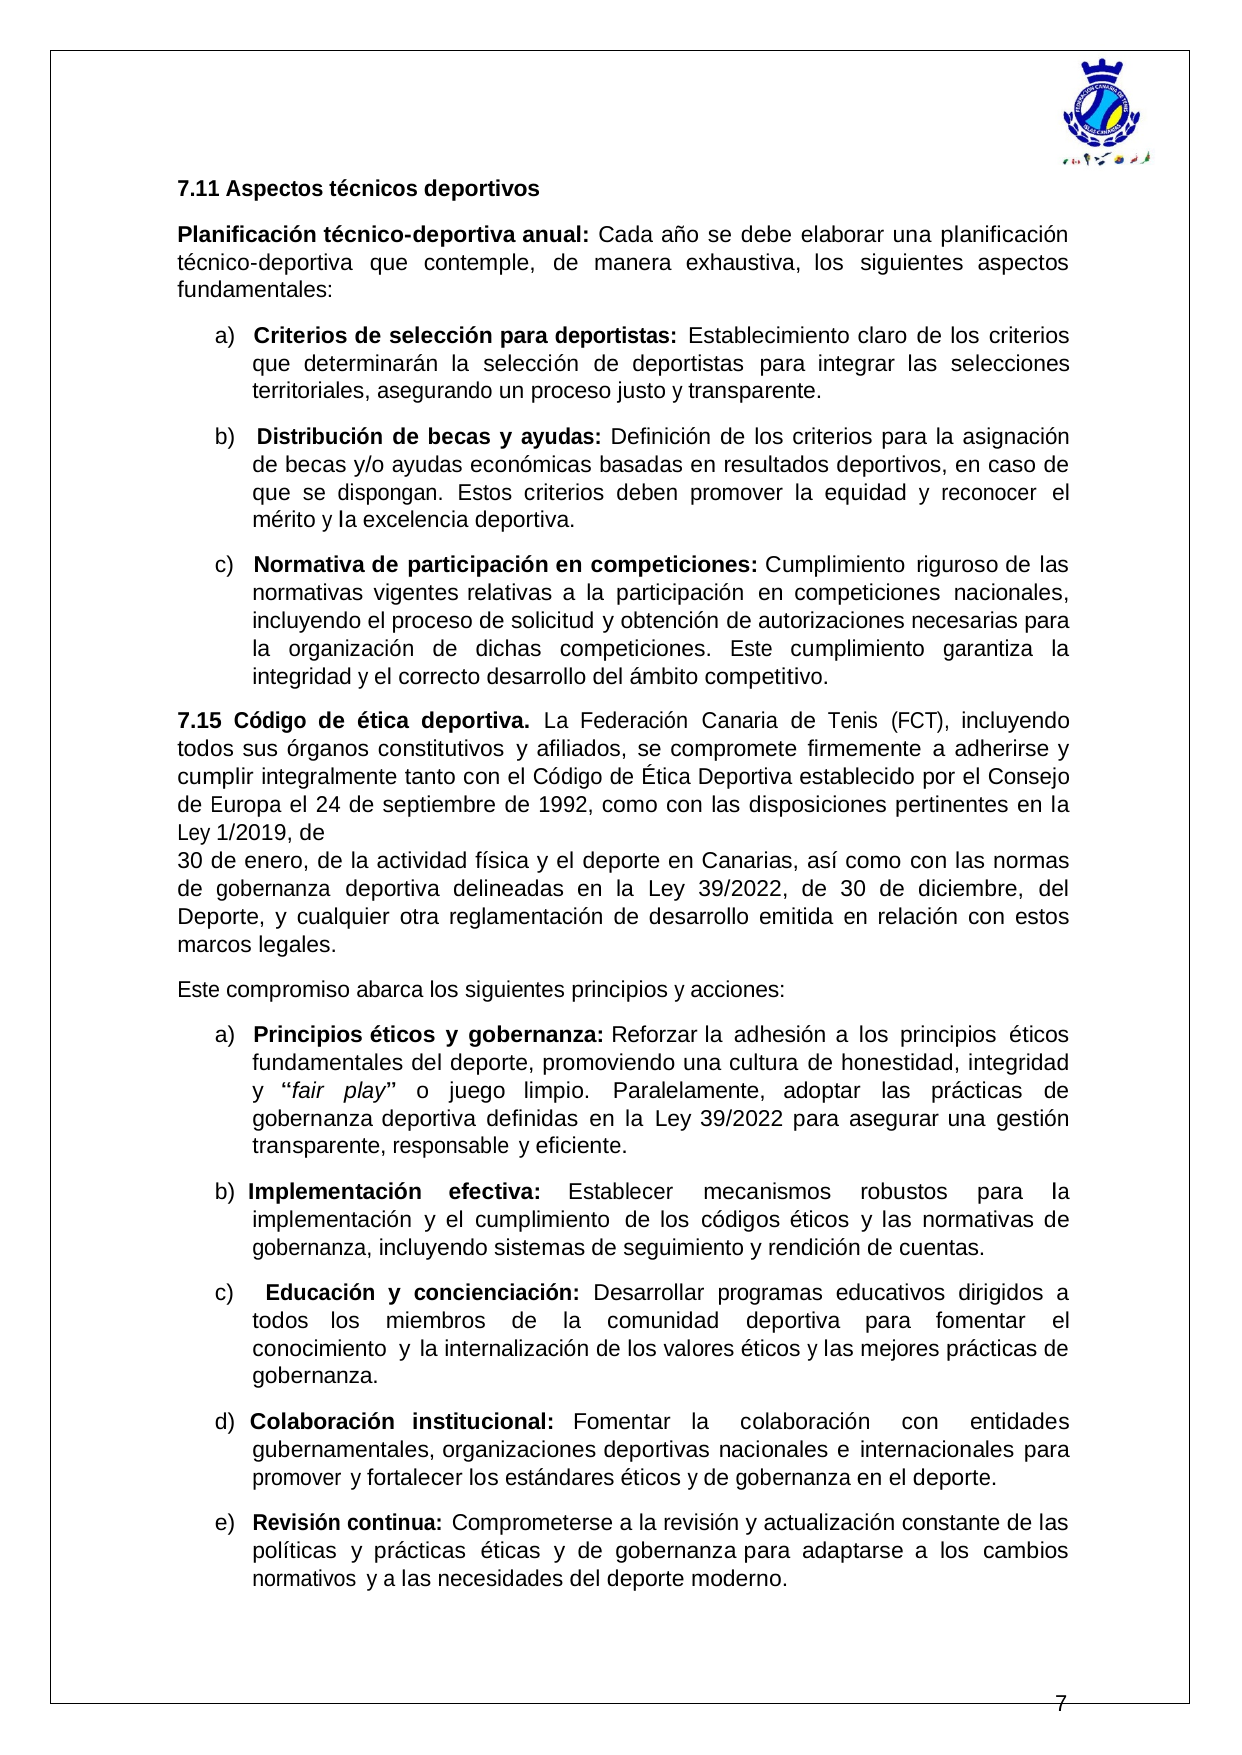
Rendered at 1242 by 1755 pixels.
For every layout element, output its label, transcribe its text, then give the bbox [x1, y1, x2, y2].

text b) Distribución de becas y ayudas: Definición de los criterios para la asignación de becas y/o ayudas económicas basadas en resultados deportivos, en caso de que se dispongan. Estos criterios deben promover la equidad y reconocer el mérito y la excelencia deportiva. [214, 423, 1070, 533]
text 7.15 Código de ética deportiva. La Federación Canaria de Tenis (FCT), incluyendo todos sus órganos constitutivos y afiliados, se compromete firmemente a adherirse y cumplir integralmente tanto con el Código de Ética Deportiva establecido por el Consejo de Europa el 24 de septiembre de 1992, como con las disposiciones pertinentes en la Ley 1/2019, de [177, 707, 1070, 845]
text a) Principios éticos y gobernanza: Reforzar la adhesión a los principios éticos fundamentales del deporte, promoviendo una cultura de honestidad, integridad y “fair play” o juego limpio. Paralelamente, adoptar las prácticas de gobernanza deportiva definidas en la Ley 39/2022 para asegurar una gestión transparente, responsable y eficiente. [214, 1021, 1069, 1159]
text 30 de enero, de la actividad física y el deporte en Canarias, así como con las normas de gobernanza deportiva delineadas en la Ley 39/2022, de 30 de diciembre, del Deporte, y cualquier otra reglamentación de desarrollo emitida en relación con estos marcos legales. [177, 847, 1069, 957]
text a) Criterios de selección para deportistas: Establecimiento claro de los criterios que determinarán la selección de deportistas para integrar las selecciones territoriales, asegurando un proceso justo y transparente. [214, 322, 1070, 404]
text 7.11 Aspectos técnicos deportivos [177, 175, 541, 201]
text 7 [164, 1690, 1067, 1703]
text e) Revisión continua: Comprometerse a la revisión y actualización constante de las políticas y prácticas éticas y de gobernanza para adaptarse a los cambios normativos y a las necesidades del deporte moderno. [214, 1509, 1069, 1591]
text c) Educación y concienciación: Desarrollar programas educativos dirigidos a todos los miembros de la comunidad deportiva para fomentar el conocimiento y la internalización de los valores éticos y las mejores prácticas de gobernanza. [214, 1279, 1069, 1389]
text 7 [164, 1704, 1067, 1716]
text d) Colaboración institucional: Fomentar la colaboración con entidades gubernamentales, organizaciones deportivas nacionales e internacionales para promover y fortalecer los estándares éticos y de gobernanza en el deporte. [214, 1408, 1069, 1490]
text Planificación técnico-deportiva anual: Cada año se debe elaborar una planificación técnico-deportiva que contemple, de manera exhaustiva, los siguientes aspectos fundamentales: [177, 221, 1069, 303]
text c) Normativa de participación en competiciones: Cumplimiento riguroso de las normativas vigentes relativas a la participación en competiciones nacionales, incluyendo el proceso de solicitud y obtención de autorizaciones necesarias para la organización de dichas competiciones. Este cumplimiento garantiza la integridad y el correcto desarrollo del ámbito competitivo. [214, 551, 1069, 689]
text b) Implementación efectiva: Establecer mecanismos robustos para la implementación y el cumplimiento de los códigos éticos y las normativas de gobernanza, incluyendo sistemas de seguimiento y rendición de cuentas. [214, 1178, 1070, 1260]
text Este compromiso abarca los siguientes principios y acciones: [177, 976, 788, 1002]
